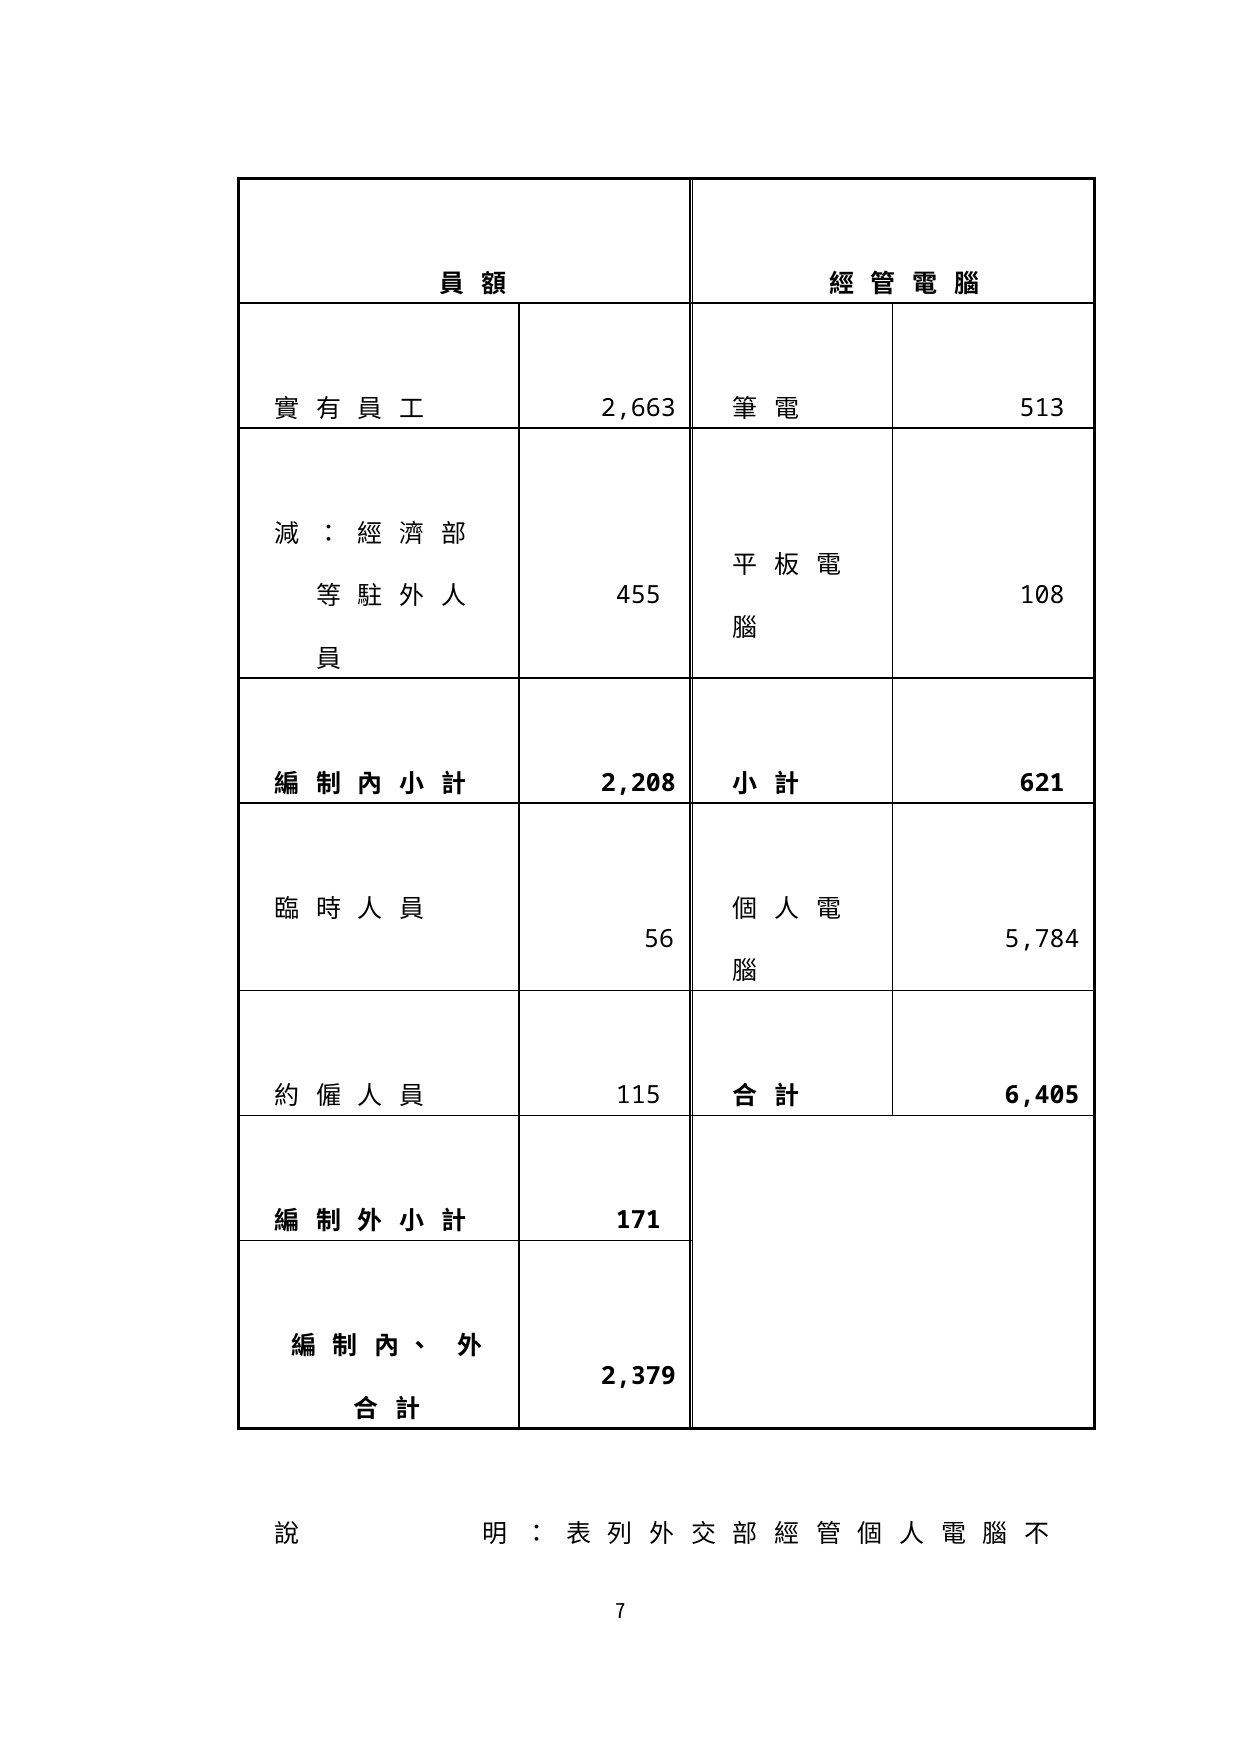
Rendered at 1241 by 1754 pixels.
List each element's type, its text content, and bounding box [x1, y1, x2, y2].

table_cell 2,208 [520, 679, 689, 802]
text 說 明：表列外交部經管個人電腦不 [227, 1490, 1058, 1552]
table_cell 5,784 [893, 804, 1093, 990]
table_cell 小計 [693, 679, 892, 802]
table_cell 2,663 [520, 304, 689, 427]
table_cell 平板電腦 [693, 429, 892, 677]
table_cell [693, 1116, 1093, 1427]
table_cell 臨時人員 [240, 804, 518, 990]
table_cell 513 [893, 304, 1093, 427]
table_cell 6,405 [893, 991, 1093, 1115]
table_cell 108 [893, 429, 1093, 677]
table_cell 實有員工 [240, 304, 518, 427]
table_cell 編制內、外合計 [240, 1241, 518, 1427]
table_cell 621 [893, 679, 1093, 802]
table_cell 約僱人員 [240, 991, 518, 1115]
table_cell 編制內小計 [240, 679, 518, 802]
table_cell 筆電 [693, 304, 892, 427]
table_cell 171 [520, 1116, 689, 1240]
table_cell 減：經濟部等駐外人員 [240, 429, 518, 677]
table_header 員額 [240, 180, 689, 302]
table_cell 2,379 [520, 1241, 689, 1427]
table_cell 455 [520, 429, 689, 677]
table_cell 合計 [693, 991, 892, 1115]
table_cell 個人電腦 [693, 804, 892, 990]
table_header 經管電腦 [693, 180, 1093, 302]
table_cell 56 [520, 804, 689, 990]
table_cell 115 [520, 991, 689, 1115]
table_cell 編制外小計 [240, 1116, 518, 1240]
